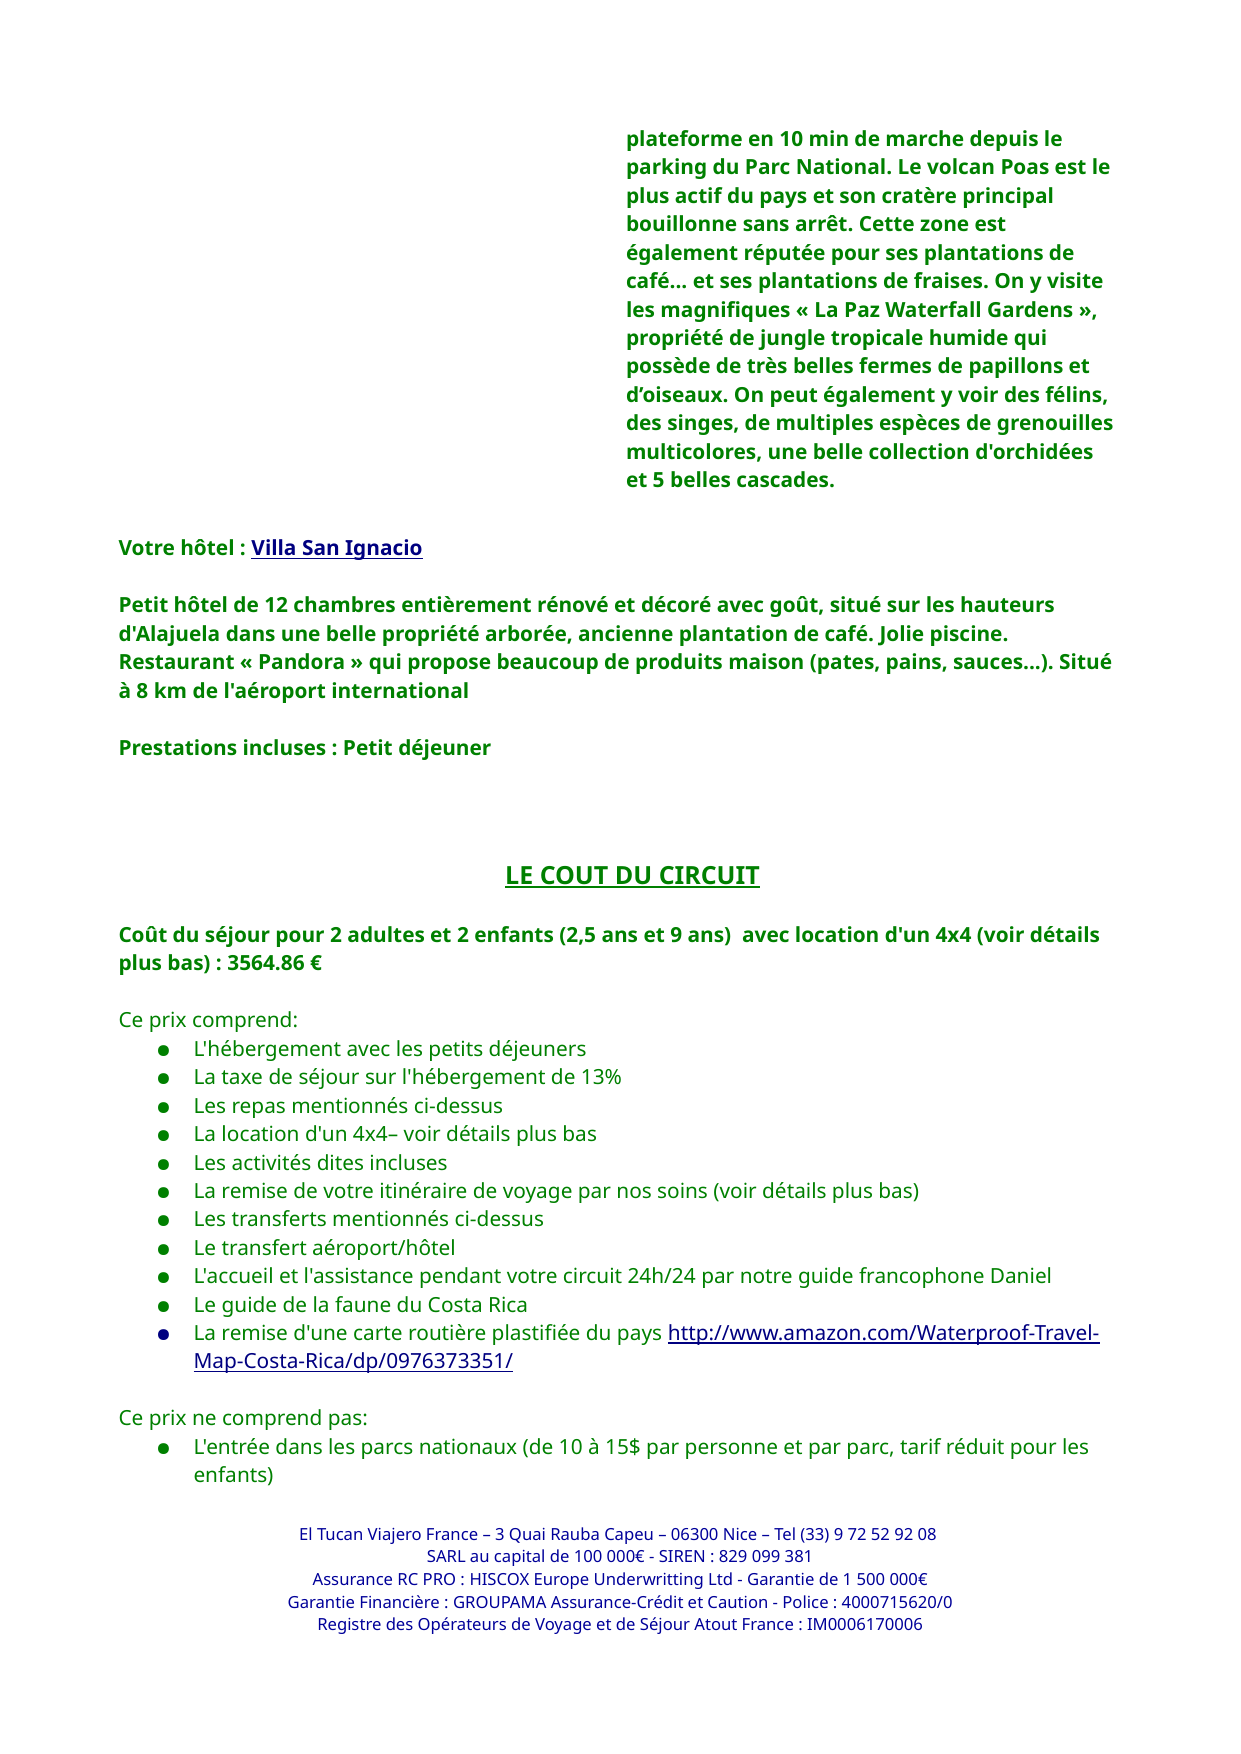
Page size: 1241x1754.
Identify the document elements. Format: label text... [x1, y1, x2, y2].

list Les repas mentionnés ci-dessus [156, 1091, 1122, 1119]
text Coût du séjour pour 2 adultes et 2 enfants (2,5 ans et 9 ans) avec location d'un 4x4 (voir détails plus bas) : 3564.86 € [118, 920, 1122, 977]
table_header plateforme en 10 min de marche depuis le parking du Parc National. Le volcan Poas est le plus actif du pays et son cratère principal bouillonne sans arrêt. Cette zone est également réputée pour ses plantations de café... et ses plantations de fraises. On y visite les magnifiques « La Paz Waterfall Gardens », propriété de jungle tropicale humide qui possède de très belles fermes de papillons et d’oiseaux. On peut également y voir des félins, des singes, de multiples espèces de grenouilles multicolores, une belle collection d'orchidées et 5 belles cascades. [620, 118, 1122, 499]
list Le guide de la faune du Costa Rica [156, 1290, 1122, 1318]
text Prestations incluses : Petit déjeuner [118, 733, 1122, 761]
list L'hébergement avec les petits déjeuners [156, 1034, 1122, 1062]
list Les transferts mentionnés ci-dessus [156, 1204, 1122, 1233]
text Ce prix comprend: [118, 1005, 1122, 1034]
list La taxe de séjour sur l'hébergement de 13% [156, 1062, 1122, 1091]
list La location d'un 4x4– voir détails plus bas [156, 1119, 1122, 1148]
list Les activités dites incluses [156, 1148, 1122, 1176]
list La remise de votre itinéraire de voyage par nos soins (voir détails plus bas) [156, 1176, 1122, 1204]
text Votre hôtel : Villa San Ignacio [118, 533, 1122, 562]
text Ce prix ne comprend pas: [118, 1403, 1122, 1432]
list L'entrée dans les parcs nationaux (de 10 à 15$ par personne et par parc, tarif réduit pour les enfants) [156, 1432, 1122, 1489]
list L'accueil et l'assistance pendant votre circuit 24h/24 par notre guide francophone Daniel [156, 1261, 1122, 1290]
text Petit hôtel de 12 chambres entièrement rénové et décoré avec goût, situé sur les hauteurs d'Alajuela dans une belle propriété arborée, ancienne plantation de café. Jolie piscine. Restaurant « Pandora » qui propose beaucoup de produits maison (pates, pains, sauces...). Situé à 8 km de l'aéroport international [118, 590, 1122, 704]
table_header [118, 118, 620, 499]
list La remise d'une carte routière plastifiée du pays http://www.amazon.com/Waterproof-Travel-Map-Costa-Rica/dp/0976373351/ [156, 1318, 1122, 1375]
text LE COUT DU CIRCUIT [118, 858, 1146, 892]
list Le transfert aéroport/hôtel [156, 1233, 1122, 1261]
